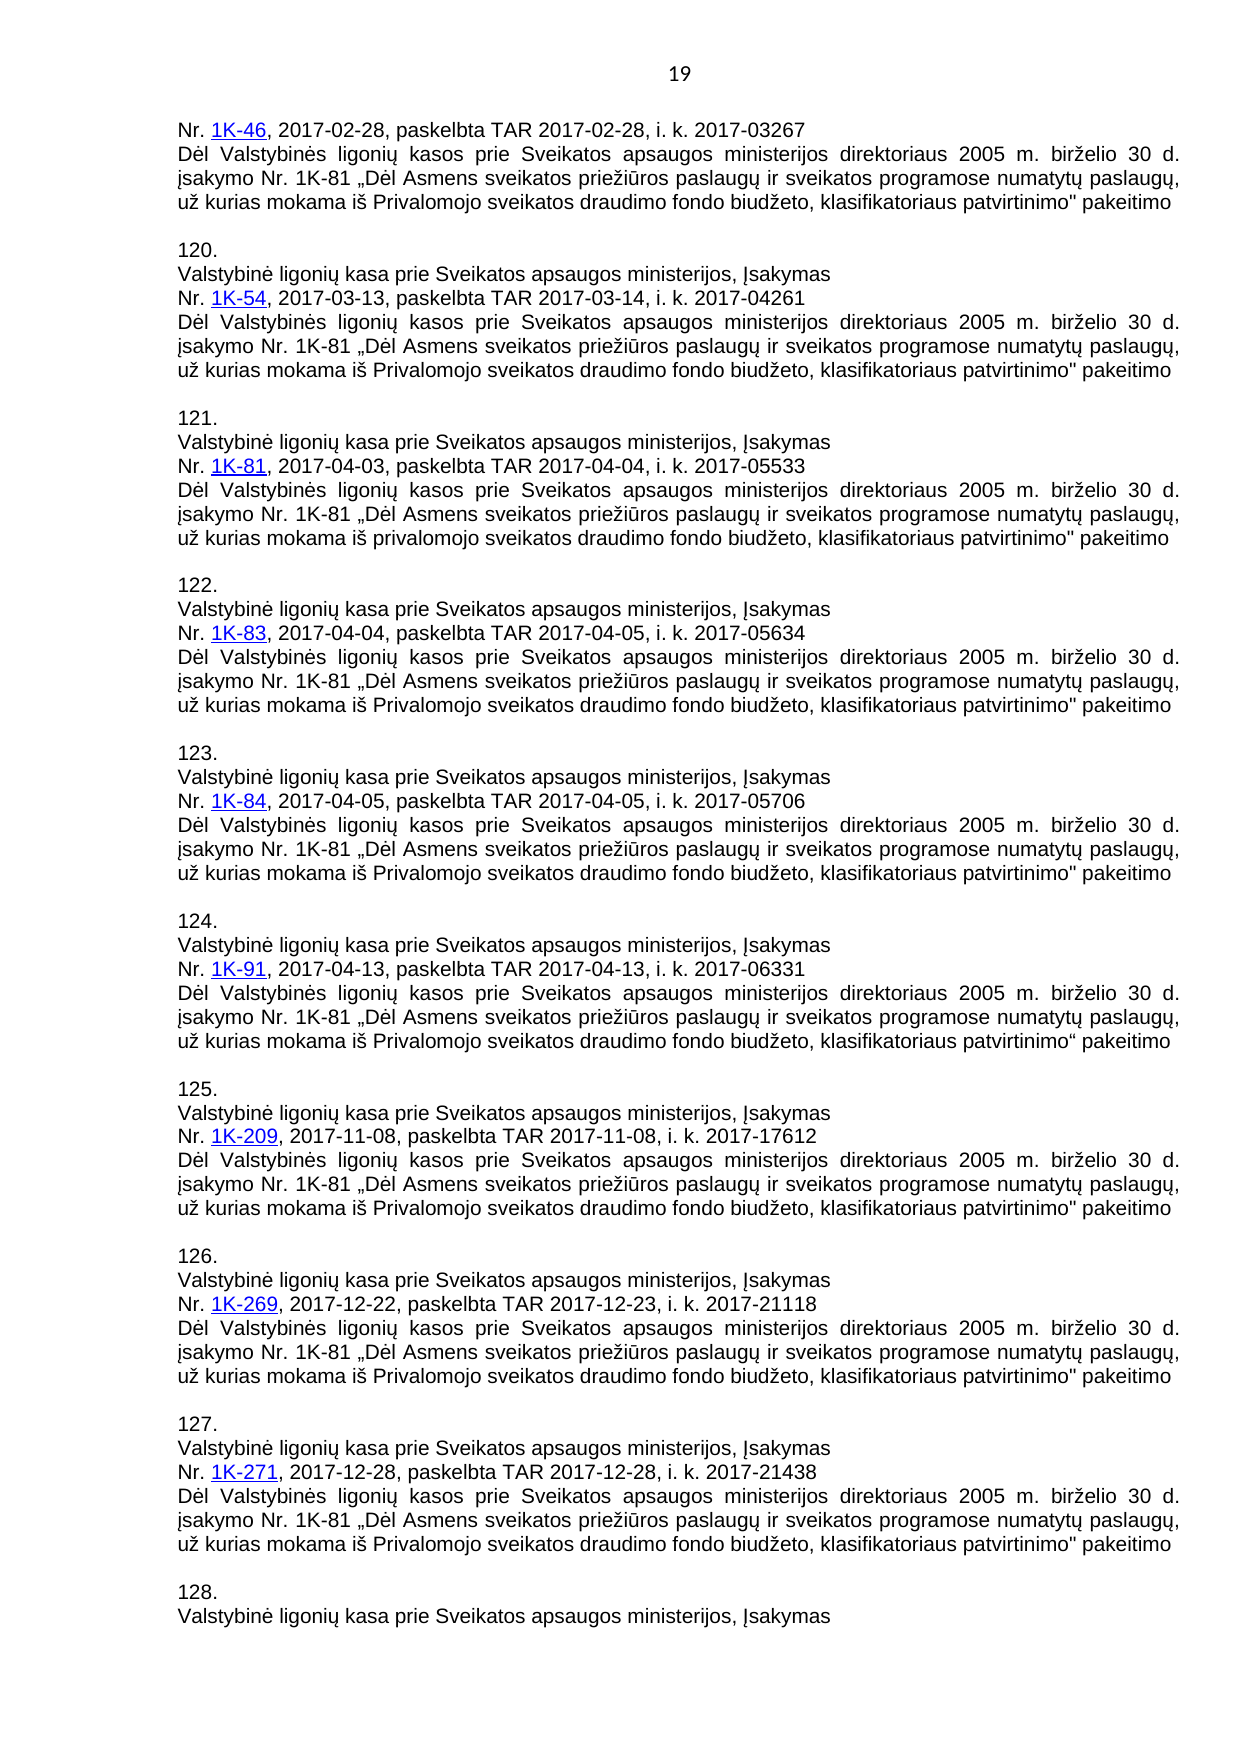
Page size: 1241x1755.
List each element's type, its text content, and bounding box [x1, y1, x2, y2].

text 120. [177, 238, 1181, 262]
text Dėl Valstybinės ligonių kasos prie Sveikatos apsaugos ministerijos direktoriaus 2005 m. birželio 30 d. įsakymo Nr. 1K-81 „Dėl Asmens sveikatos priežiūros paslaugų ir sveikatos programose numatytų paslaugų, už kurias mokama iš Privalomojo sveikatos draudimo fondo biudžeto, klasifikatoriaus patvirtinimo" pakeitimo [177, 310, 1181, 382]
text Nr. 1K-54, 2017-03-13, paskelbta TAR 2017-03-14, i. k. 2017-04261 [177, 286, 1181, 310]
text Dėl Valstybinės ligonių kasos prie Sveikatos apsaugos ministerijos direktoriaus 2005 m. birželio 30 d. įsakymo Nr. 1K-81 „Dėl Asmens sveikatos priežiūros paslaugų ir sveikatos programose numatytų paslaugų, už kurias mokama iš Privalomojo sveikatos draudimo fondo biudžeto, klasifikatoriaus patvirtinimo" pakeitimo [177, 142, 1181, 214]
text Dėl Valstybinės ligonių kasos prie Sveikatos apsaugos ministerijos direktoriaus 2005 m. birželio 30 d. įsakymo Nr. 1K-81 „Dėl Asmens sveikatos priežiūros paslaugų ir sveikatos programose numatytų paslaugų, už kurias mokama iš Privalomojo sveikatos draudimo fondo biudžeto, klasifikatoriaus patvirtinimo" pakeitimo [177, 813, 1181, 885]
text Nr. 1K-271, 2017-12-28, paskelbta TAR 2017-12-28, i. k. 2017-21438 [177, 1460, 1181, 1484]
text Dėl Valstybinės ligonių kasos prie Sveikatos apsaugos ministerijos direktoriaus 2005 m. birželio 30 d. įsakymo Nr. 1K-81 „Dėl Asmens sveikatos priežiūros paslaugų ir sveikatos programose numatytų paslaugų, už kurias mokama iš Privalomojo sveikatos draudimo fondo biudžeto, klasifikatoriaus patvirtinimo" pakeitimo [177, 1148, 1181, 1220]
text Valstybinė ligonių kasa prie Sveikatos apsaugos ministerijos, Įsakymas [177, 1436, 1181, 1460]
text 124. [177, 909, 1181, 933]
text Dėl Valstybinės ligonių kasos prie Sveikatos apsaugos ministerijos direktoriaus 2005 m. birželio 30 d. įsakymo Nr. 1K-81 „Dėl Asmens sveikatos priežiūros paslaugų ir sveikatos programose numatytų paslaugų, už kurias mokama iš Privalomojo sveikatos draudimo fondo biudžeto, klasifikatoriaus patvirtinimo" pakeitimo [177, 1316, 1181, 1388]
text Valstybinė ligonių kasa prie Sveikatos apsaugos ministerijos, Įsakymas [177, 1100, 1181, 1124]
text Dėl Valstybinės ligonių kasos prie Sveikatos apsaugos ministerijos direktoriaus 2005 m. birželio 30 d. įsakymo Nr. 1K-81 „Dėl Asmens sveikatos priežiūros paslaugų ir sveikatos programose numatytų paslaugų, už kurias mokama iš Privalomojo sveikatos draudimo fondo biudžeto, klasifikatoriaus patvirtinimo" pakeitimo [177, 645, 1181, 717]
text Valstybinė ligonių kasa prie Sveikatos apsaugos ministerijos, Įsakymas [177, 597, 1181, 621]
text 125. [177, 1076, 1181, 1100]
text Nr. 1K-84, 2017-04-05, paskelbta TAR 2017-04-05, i. k. 2017-05706 [177, 789, 1181, 813]
text Valstybinė ligonių kasa prie Sveikatos apsaugos ministerijos, Įsakymas [177, 1603, 1181, 1627]
text Valstybinė ligonių kasa prie Sveikatos apsaugos ministerijos, Įsakymas [177, 429, 1181, 453]
text Nr. 1K-81, 2017-04-03, paskelbta TAR 2017-04-04, i. k. 2017-05533 [177, 453, 1181, 477]
text 128. [177, 1579, 1181, 1603]
text 121. [177, 406, 1181, 429]
text Valstybinė ligonių kasa prie Sveikatos apsaugos ministerijos, Įsakymas [177, 765, 1181, 789]
text Dėl Valstybinės ligonių kasos prie Sveikatos apsaugos ministerijos direktoriaus 2005 m. birželio 30 d. įsakymo Nr. 1K-81 „Dėl Asmens sveikatos priežiūros paslaugų ir sveikatos programose numatytų paslaugų, už kurias mokama iš Privalomojo sveikatos draudimo fondo biudžeto, klasifikatoriaus patvirtinimo" pakeitimo [177, 1484, 1181, 1556]
text 127. [177, 1412, 1181, 1436]
text Valstybinė ligonių kasa prie Sveikatos apsaugos ministerijos, Įsakymas [177, 262, 1181, 286]
text Valstybinė ligonių kasa prie Sveikatos apsaugos ministerijos, Įsakymas [177, 933, 1181, 957]
text Nr. 1K-91, 2017-04-13, paskelbta TAR 2017-04-13, i. k. 2017-06331 [177, 957, 1181, 981]
text 122. [177, 573, 1181, 597]
text 126. [177, 1244, 1181, 1268]
text Nr. 1K-269, 2017-12-22, paskelbta TAR 2017-12-23, i. k. 2017-21118 [177, 1292, 1181, 1316]
text Dėl Valstybinės ligonių kasos prie Sveikatos apsaugos ministerijos direktoriaus 2005 m. birželio 30 d. įsakymo Nr. 1K-81 „Dėl Asmens sveikatos priežiūros paslaugų ir sveikatos programose numatytų paslaugų, už kurias mokama iš Privalomojo sveikatos draudimo fondo biudžeto, klasifikatoriaus patvirtinimo“ pakeitimo [177, 981, 1181, 1052]
text 123. [177, 741, 1181, 765]
text Valstybinė ligonių kasa prie Sveikatos apsaugos ministerijos, Įsakymas [177, 1268, 1181, 1292]
text Nr. 1K-46, 2017-02-28, paskelbta TAR 2017-02-28, i. k. 2017-03267 [177, 118, 1181, 142]
text Nr. 1K-83, 2017-04-04, paskelbta TAR 2017-04-05, i. k. 2017-05634 [177, 621, 1181, 645]
text Nr. 1K-209, 2017-11-08, paskelbta TAR 2017-11-08, i. k. 2017-17612 [177, 1124, 1181, 1148]
text Dėl Valstybinės ligonių kasos prie Sveikatos apsaugos ministerijos direktoriaus 2005 m. birželio 30 d. įsakymo Nr. 1K-81 „Dėl Asmens sveikatos priežiūros paslaugų ir sveikatos programose numatytų paslaugų, už kurias mokama iš privalomojo sveikatos draudimo fondo biudžeto, klasifikatoriaus patvirtinimo" pakeitimo [177, 477, 1181, 549]
